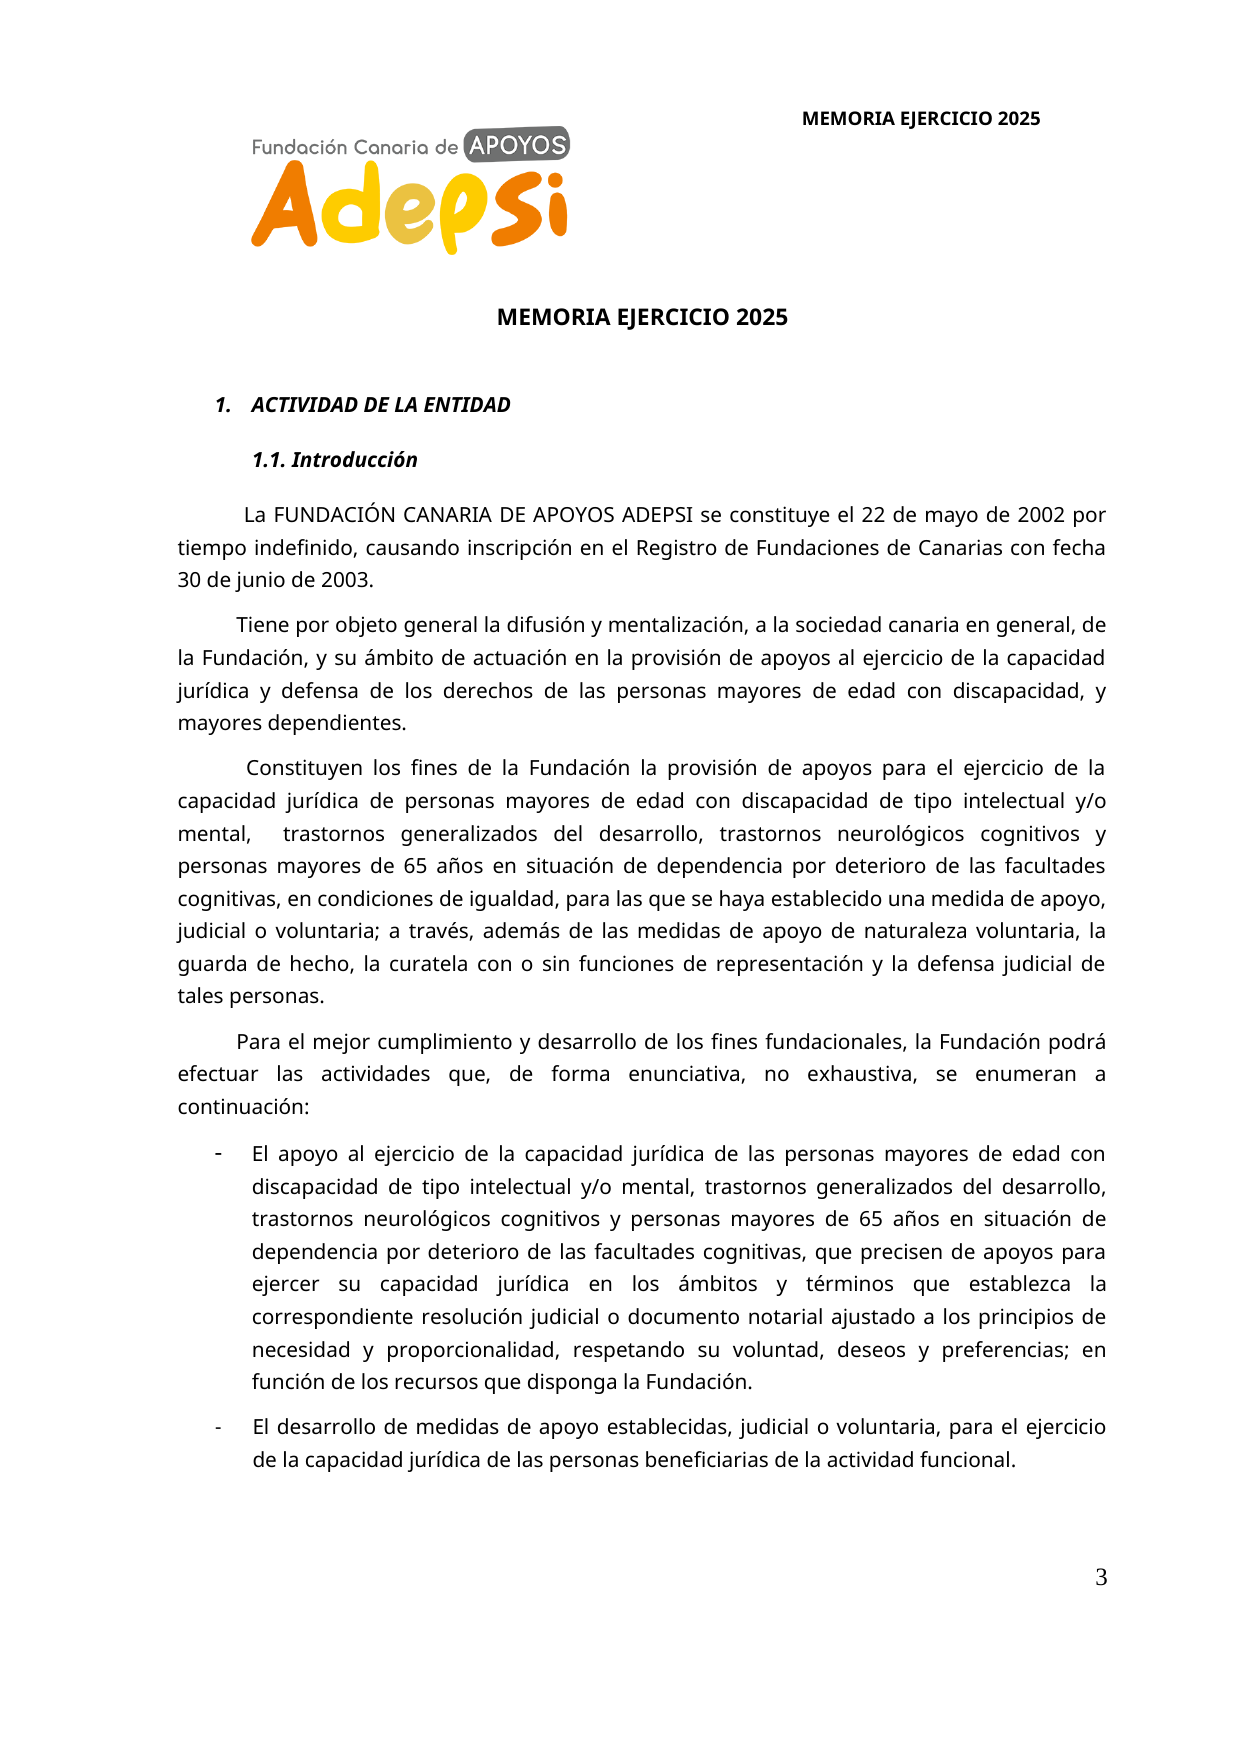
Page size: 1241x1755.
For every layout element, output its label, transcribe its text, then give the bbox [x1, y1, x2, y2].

list El apoyo al ejercicio de la capacidad jurídica de las personas mayores de edad con discapacidad de tipo intelectual y/o mental, trastornos generalizados del desarrollo, trastornos neurológicos cognitivos y personas mayores de 65 años en situación de dependencia por deterioro de las facultades cognitivas, que precisen de apoyos para ejercer su capacidad jurídica en los ámbitos y términos que establezca la correspondiente resolución judicial o documento notarial ajustado a los principios de necesidad y proporcionalidad, respetando su voluntad, deseos y preferencias; en función de los recursos que disponga la Fundación. [214, 1137, 1107, 1396]
text La FUNDACIÓN CANARIA DE APOYOS ADEPSI se constituye el 22 de mayo de 2002 por tiempo indefinido, causando inscripción en el Registro de Fundaciones de Canarias con fecha 30 de junio de 2003. [177, 500, 1107, 594]
text Tiene por objeto general la difusión y mentalización, a la sociedad canaria en general, de la Fundación, y su ámbito de actuación en la provisión de apoyos al ejercicio de la capacidad jurídica y defensa de los derechos de las personas mayores de edad con discapacidad, y mayores dependientes. [177, 611, 1107, 737]
list ACTIVIDAD DE LA ENTIDAD [214, 390, 1107, 418]
text 1.1. Introducción [252, 445, 1107, 473]
text Constituyen los fines de la Fundación la provisión de apoyos para el ejercicio de la capacidad jurídica de personas mayores de edad con discapacidad de tipo intelectual y/o mental, trastornos generalizados del desarrollo, trastornos neurológicos cognitivos y personas mayores de 65 años en situación de dependencia por deterioro de las facultades cognitivas, en condiciones de igualdad, para las que se haya establecido una medida de apoyo, judicial o voluntaria; a través, además de las medidas de apoyo de naturaleza voluntaria, la guarda de hecho, la curatela con o sin funciones de representación y la defensa judicial de tales personas. [177, 753, 1107, 1010]
text MEMORIA EJERCICIO 2025 [177, 301, 1107, 332]
list El desarrollo de medidas de apoyo establecidas, judicial o voluntaria, para el ejercicio de la capacidad jurídica de las personas beneficiarias de la actividad funcional. [215, 1412, 1107, 1473]
text Para el mejor cumplimiento y desarrollo de los fines fundacionales, la Fundación podrá efectuar las actividades que, de forma enunciativa, no exhaustiva, se enumeran a continuación: [177, 1027, 1107, 1120]
